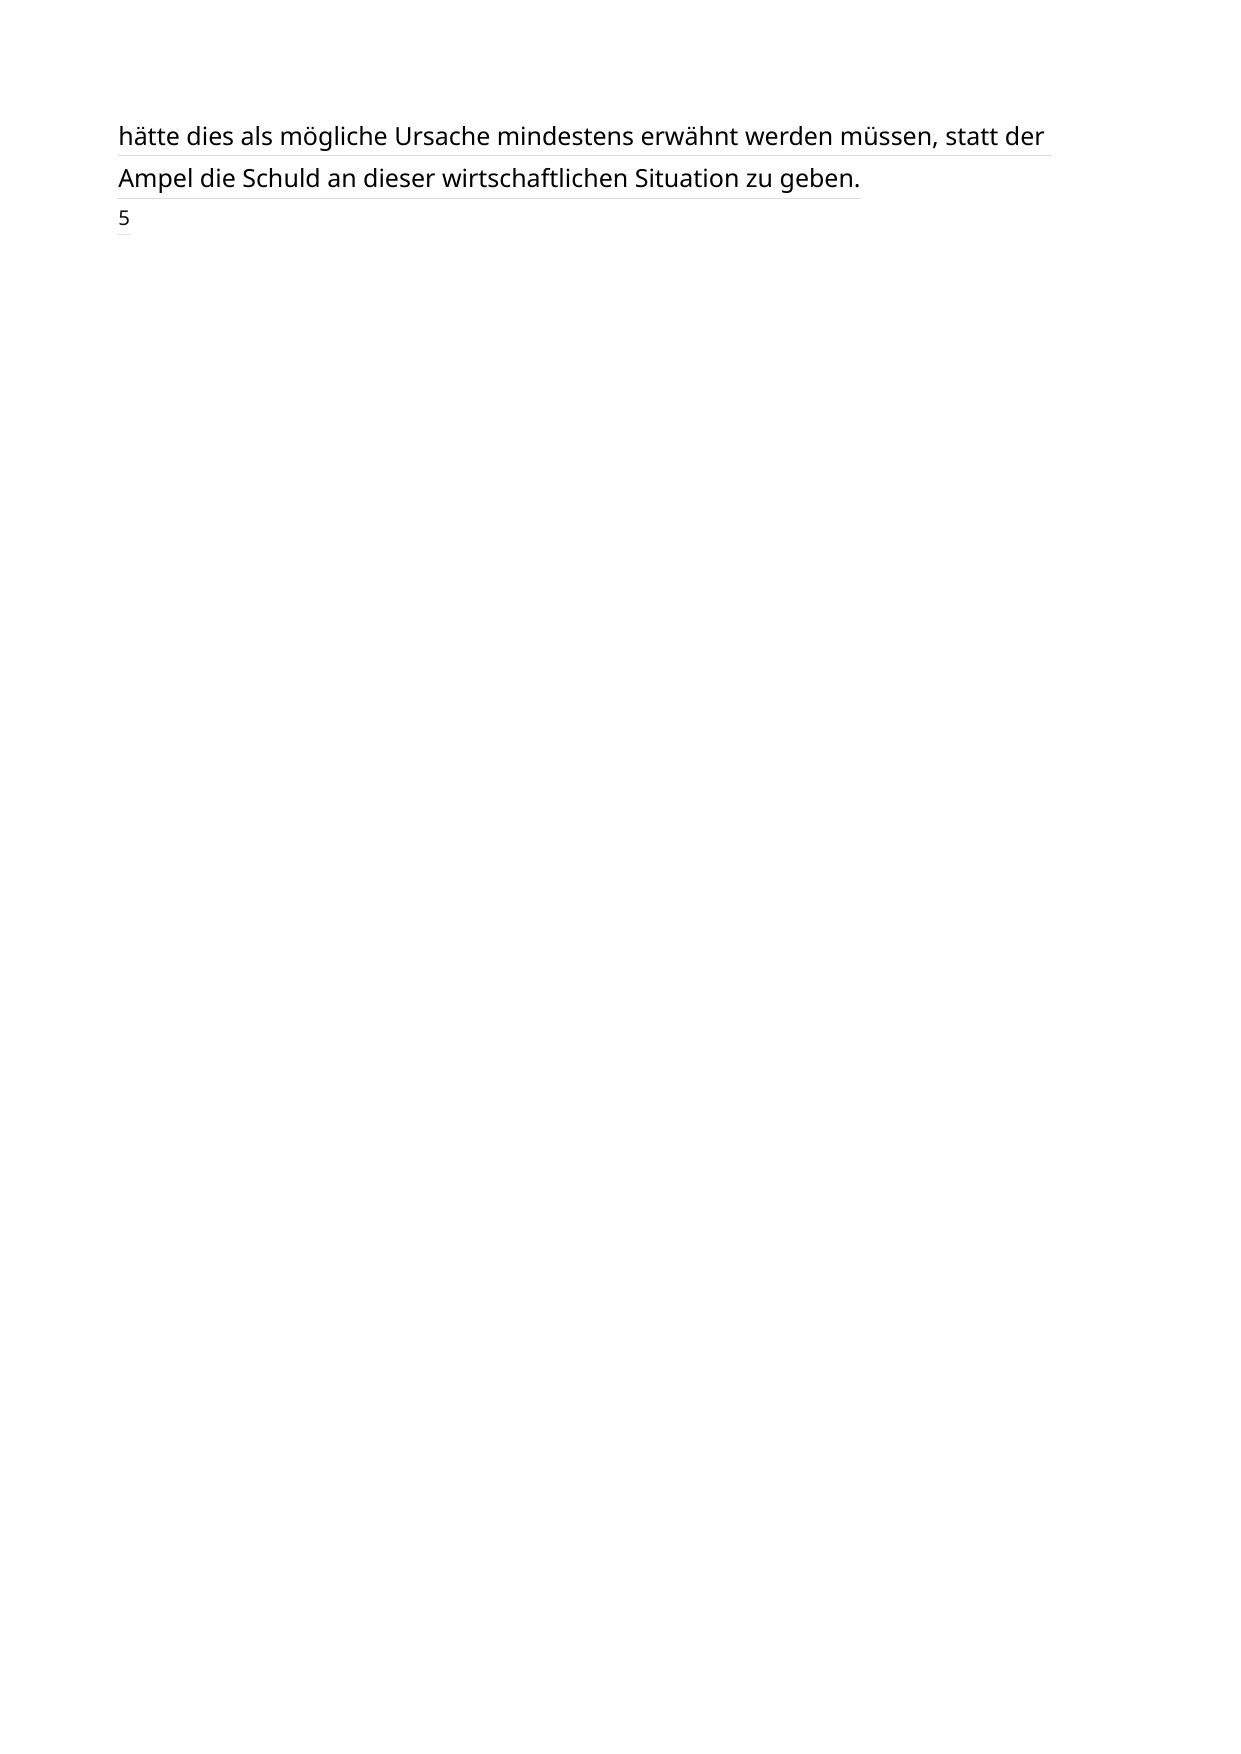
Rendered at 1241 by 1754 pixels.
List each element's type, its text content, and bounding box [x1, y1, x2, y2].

text hätte dies als mögliche Ursache mindestens erwähnt werden müssen, statt der Ampel die Schuld an dieser wirtschaftlichen Situation zu geben. [118, 118, 1122, 199]
text 5 [118, 203, 1122, 235]
